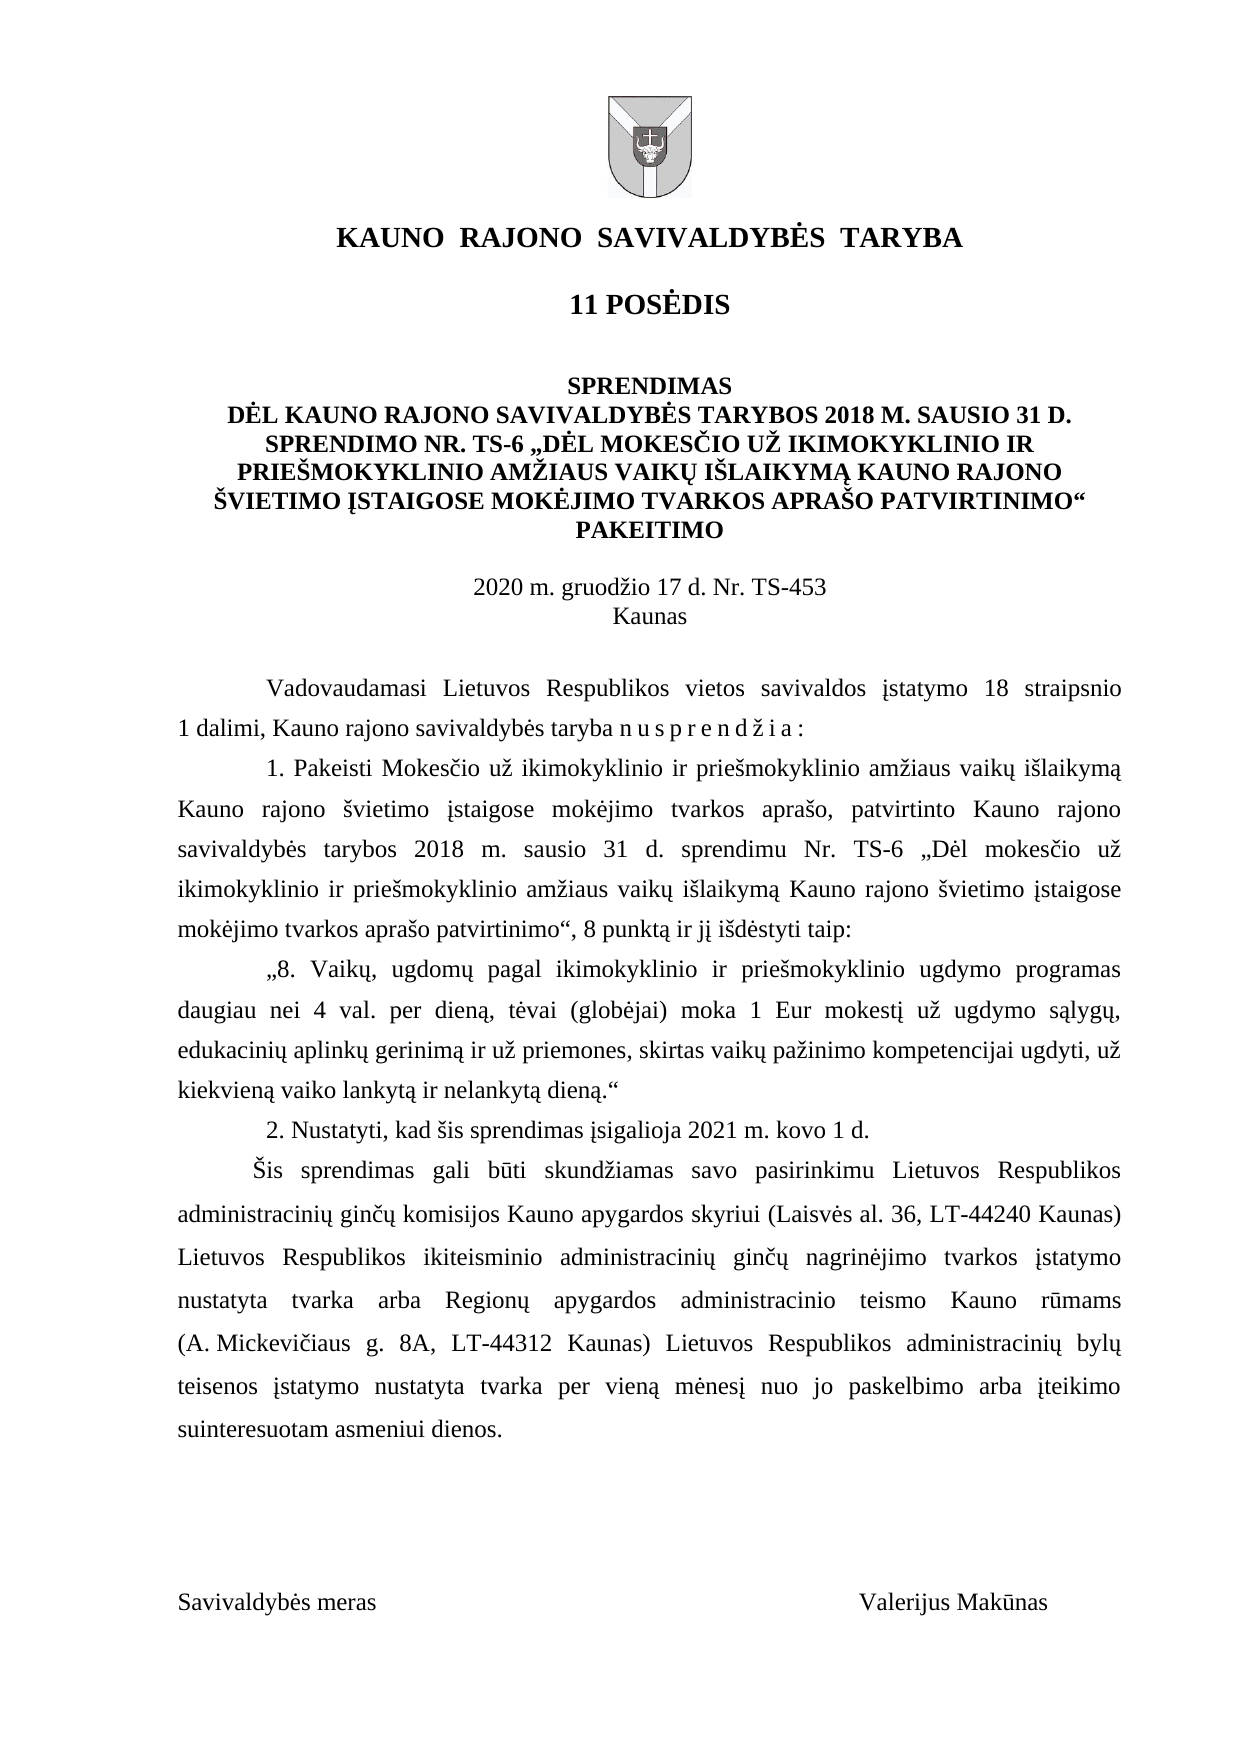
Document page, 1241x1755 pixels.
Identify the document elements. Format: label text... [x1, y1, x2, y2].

text KAUNO RAJONO SAVIVALDYBĖS TARYBA [177, 220, 1122, 254]
text SPRENDIMAS [177, 371, 1122, 400]
text DĖL KAUNO RAJONO SAVIVALDYBĖS TARYBOS 2018 M. SAUSIO 31 D. SPRENDIMO NR. TS-6 „DĖL MOKESČIO UŽ IKIMOKYKLINIO IR PRIEŠMOKYKLINIO AMŽIAUS VAIKŲ IŠLAIKYMĄ KAUNO RAJONO ŠVIETIMO ĮSTAIGOSE MOKĖJIMO TVARKOS APRAŠO PATVIRTINIMO“ PAKEITIMO [177, 400, 1122, 544]
text 2020 m. gruodžio 17 d. Nr. TS-453 [177, 572, 1122, 601]
text Savivaldybės meras Valerijus Makūnas [177, 1587, 1122, 1616]
text 1. Pakeisti Mokesčio už ikimokyklinio ir priešmokyklinio amžiaus vaikų išlaikymą Kauno rajono švietimo įstaigose mokėjimo tvarkos aprašo, patvirtinto Kauno rajono savivaldybės tarybos 2018 m. sausio 31 d. sprendimu Nr. TS-6 „Dėl mokesčio už ikimokyklinio ir priešmokyklinio amžiaus vaikų išlaikymą Kauno rajono švietimo įstaigose mokėjimo tvarkos aprašo patvirtinimo“, 8 punktą ir jį išdėstyti taip: [177, 753, 1122, 943]
text 2. Nustatyti, kad šis sprendimas įsigalioja 2021 m. kovo 1 d. [177, 1115, 1122, 1144]
text Kaunas [177, 601, 1122, 630]
text 11 POSĖDIS [177, 287, 1122, 321]
text Šis sprendimas gali būti skundžiamas savo pasirinkimu Lietuvos Respublikos administracinių ginčų komisijos Kauno apygardos skyriui (Laisvės al. 36, LT-44240 Kaunas) Lietuvos Respublikos ikiteisminio administracinių ginčų nagrinėjimo tvarkos įstatymo nustatyta tvarka arba Regionų apygardos administracinio teismo Kauno rūmams (A. Mickevičiaus g. 8A, LT-44312 Kaunas) Lietuvos Respublikos administracinių bylų teisenos įstatymo nustatyta tvarka per vieną mėnesį nuo jo paskelbimo arba įteikimo suinteresuotam asmeniui dienos. [177, 1156, 1122, 1443]
text „8. Vaikų, ugdomų pagal ikimokyklinio ir priešmokyklinio ugdymo programas daugiau nei 4 val. per dieną, tėvai (globėjai) moka 1 Eur mokestį už ugdymo sąlygų, edukacinių aplinkų gerinimą ir už priemones, skirtas vaikų pažinimo kompetencijai ugdyti, už kiekvieną vaiko lankytą ir nelankytą dieną.“ [177, 954, 1122, 1104]
text Vadovaudamasi Lietuvos Respublikos vietos savivaldos įstatymo 18 straipsnio 1 dalimi, Kauno rajono savivaldybės taryba nusprendžia: [177, 673, 1122, 742]
